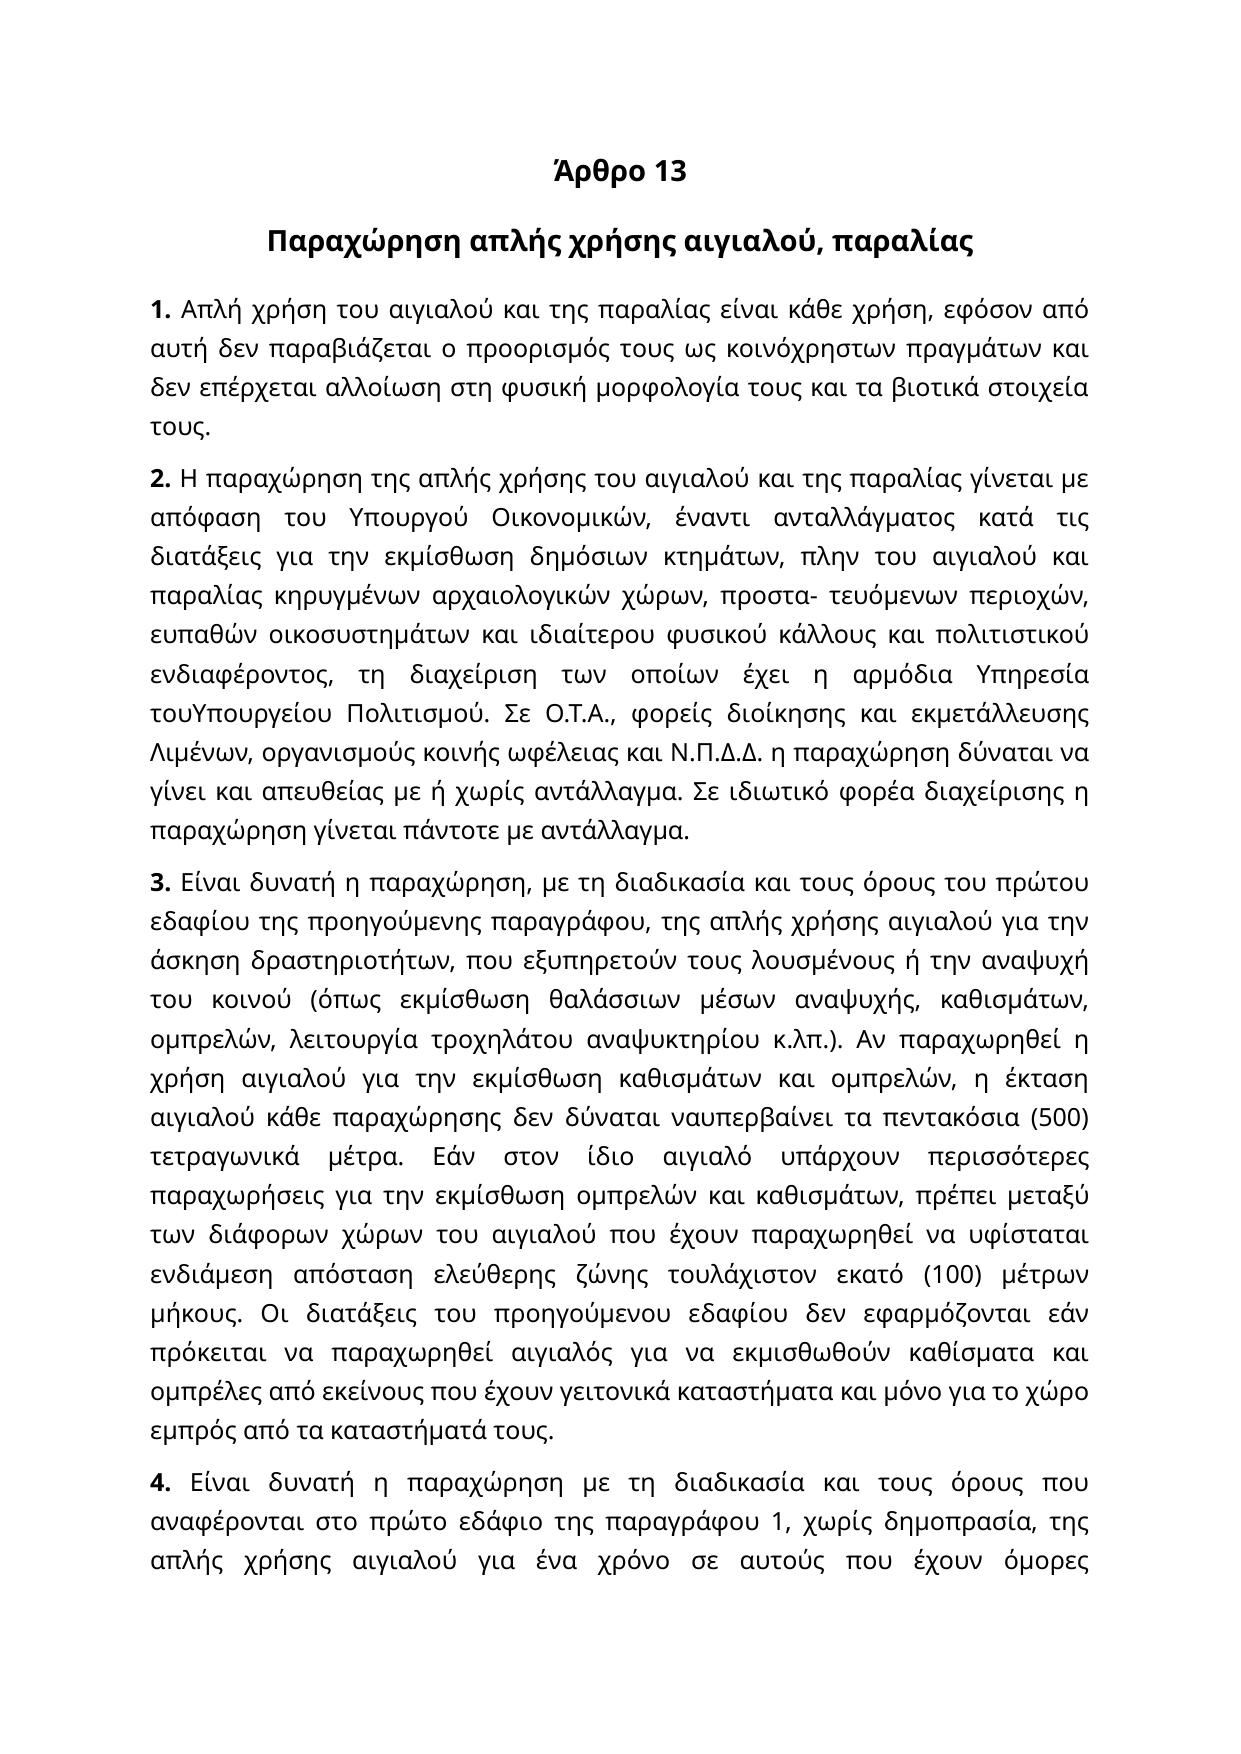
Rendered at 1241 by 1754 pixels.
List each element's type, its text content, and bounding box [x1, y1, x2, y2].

text 3. Είναι δυνατή η παραχώρηση, με τη διαδικασία και τους όρους του πρώτου εδαφίου της προηγούμενης παραγράφου, της απλής χρήσης αιγιαλού για την άσκηση δραστηριοτήτων, που εξυπηρετούν τους λουσμένους ή την αναψυχή του κοινού (όπως εκμίσθωση θαλάσσιων μέσων αναψυχής, καθισμάτων, ομπρελών, λειτουργία τροχηλάτου αναψυκτηρίου κ.λπ.). Αν παραχωρηθεί η χρήση αιγιαλού για την εκμίσθωση καθισμάτων και ομπρελών, η έκταση αιγιαλού κάθε παραχώρησης δεν δύναται ναυπερβαίνει τα πεντακόσια (500) τετραγωνικά μέτρα. Εάν στον ίδιο αιγιαλό υπάρχουν περισσότερες παραχωρήσεις για την εκμίσθωση ομπρελών και καθισμάτων, πρέπει μεταξύ των διάφορων χώρων του αιγιαλού που έχουν παραχωρηθεί να υφίσταται ενδιάμεση απόσταση ελεύθερης ζώνης τουλάχιστον εκατό (100) μέτρων μήκους. Οι διατάξεις του προηγούμενου εδαφίου δεν εφαρμόζονται εάν πρόκειται να παραχωρηθεί αιγιαλός για να εκμισθωθούν καθίσματα και ομπρέλες από εκείνους που έχουν γειτονικά καταστήματα και μόνο για το χώρο εμπρός από τα καταστήματά τους. [150, 864, 1090, 1447]
text 1. Απλή χρήση του αιγιαλού και της παραλίας είναι κάθε χρήση, εφόσον από αυτή δεν παραβιάζεται ο προορισμός τους ως κοινόχρηστων πραγμάτων και δεν επέρχεται αλλοίωση στη φυσική μορφολογία τους και τα βιοτικά στοιχεία τους. [150, 291, 1090, 443]
subtitle Άρθρο 13 [150, 150, 1090, 190]
text 2. Η παραχώρηση της απλής χρήσης του αιγιαλού και της παραλίας γίνεται με απόφαση του Υπουργού Οικονομικών, έναντι ανταλλάγματος κατά τις διατάξεις για την εκμίσθωση δημόσιων κτημάτων, πλην του αιγιαλού και παραλίας κηρυγμένων αρχαιολογικών χώρων, προστα- τευόμενων περιοχών, ευπαθών οικοσυστημάτων και ιδιαίτερου φυσικού κάλλους και πολιτιστικού ενδιαφέροντος, τη διαχείριση των οποίων έχει η αρμόδια Υπηρεσία τουΥπουργείου Πολιτισμού. Σε Ο.Τ.Α., φορείς διοίκησης και εκμετάλλευσης Λιμένων, οργανισμούς κοινής ωφέλειας και Ν.Π.Δ.Δ. η παραχώρηση δύναται να γίνει και απευθείας με ή χωρίς αντάλλαγμα. Σε ιδιωτικό φορέα διαχείρισης η παραχώρηση γίνεται πάντοτε με αντάλλαγμα. [150, 460, 1090, 847]
text 4. Είναι δυνατή η παραχώρηση με τη διαδικασία και τους όρους που αναφέρονται στο πρώτο εδάφιο της παραγράφου 1, χωρίς δημοπρασία, της απλής χρήσης αιγιαλού για ένα χρόνο σε αυτούς που έχουν όμορες [150, 1464, 1090, 1577]
subtitle Παραχώρηση απλής χρήσης αιγιαλού, παραλίας [150, 221, 1090, 260]
